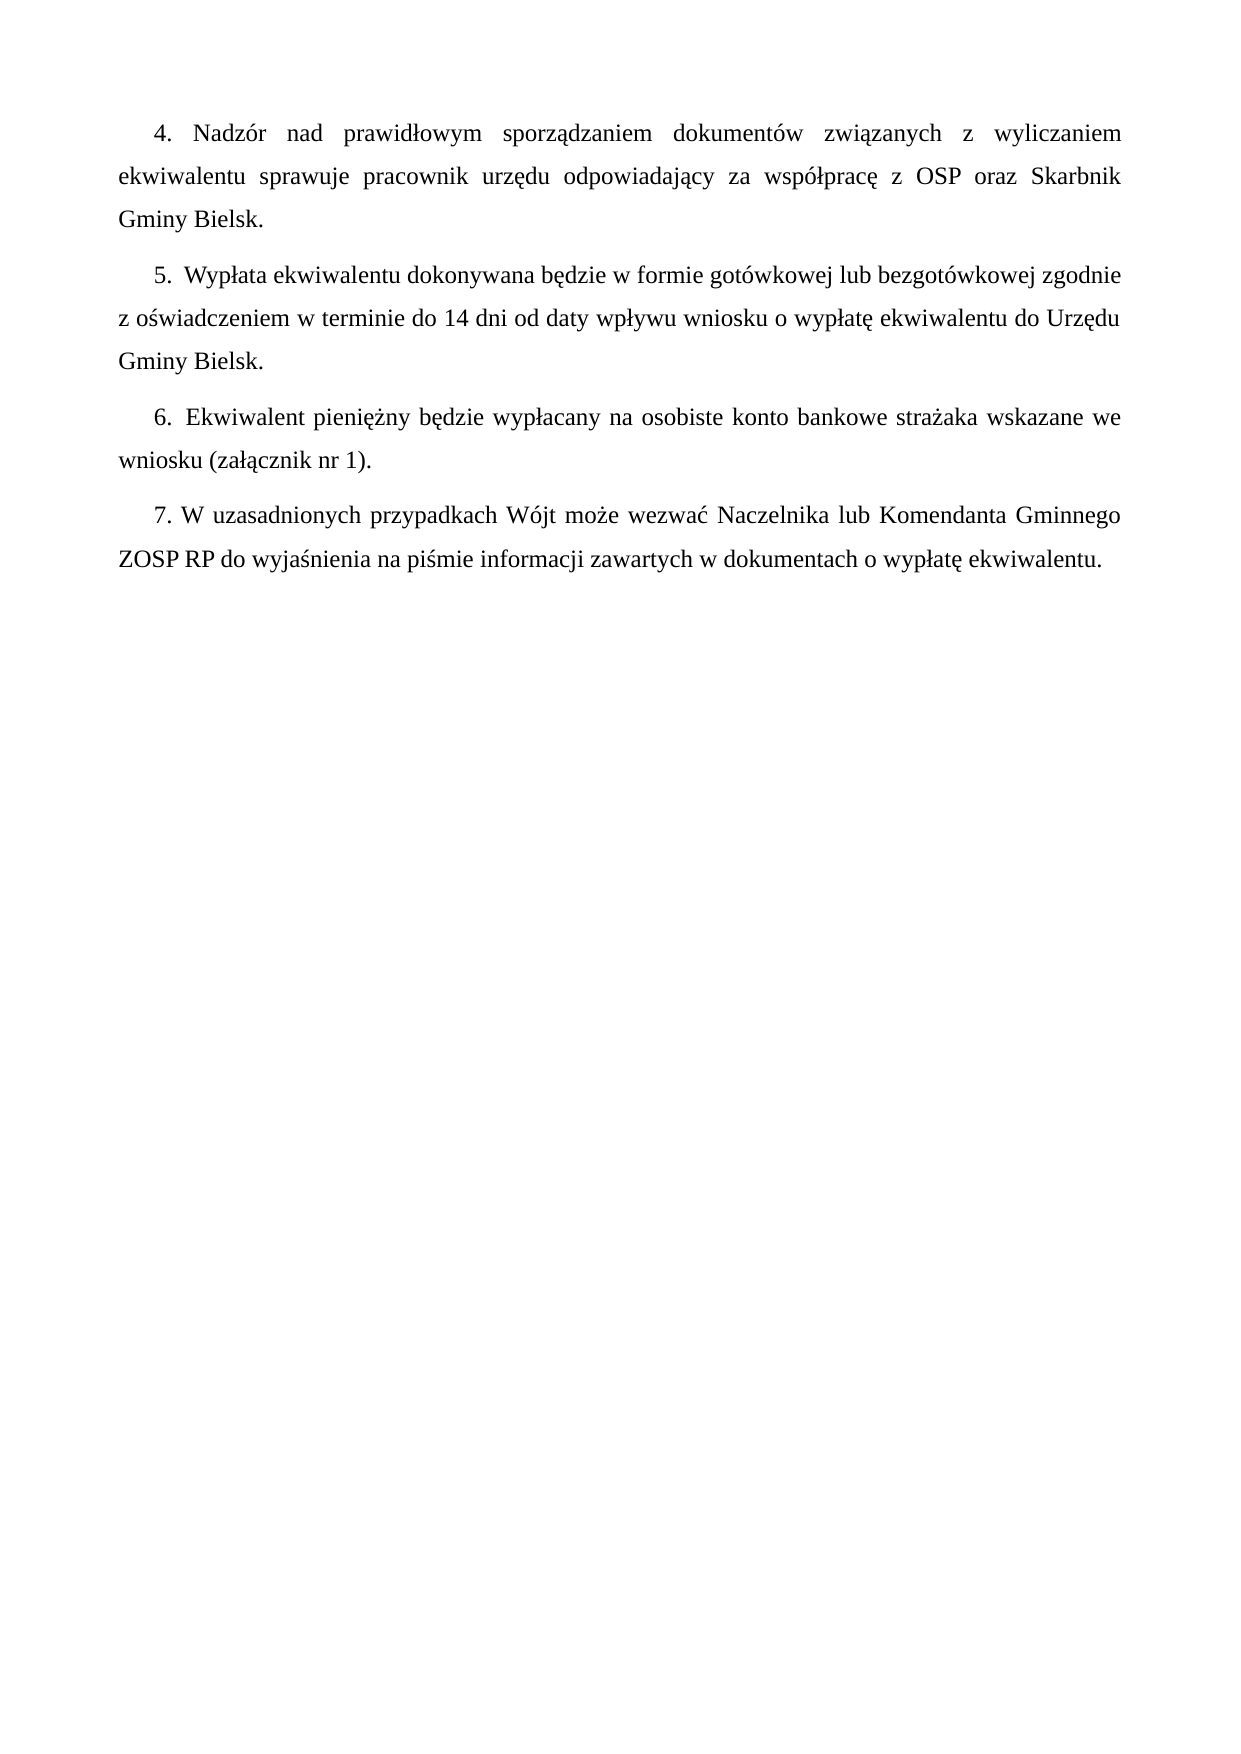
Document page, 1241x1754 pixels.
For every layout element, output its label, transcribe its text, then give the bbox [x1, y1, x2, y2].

list Wypłata ekwiwalentu dokonywana będzie w formie gotówkowej lub bezgotówkowej zgodnie z oświadczeniem w terminie do 14 dni od daty wpływu wniosku o wypłatę ekwiwalentu do Urzędu Gminy Bielsk. [118, 260, 1122, 375]
text 7. W uzasadnionych przypadkach Wójt może wezwać Naczelnika lub Komendanta Gminnego ZOSP RP do wyjaśnienia na piśmie informacji zawartych w dokumentach o wypłatę ekwiwalentu. [118, 501, 1122, 572]
list Ekwiwalent pieniężny będzie wypłacany na osobiste konto bankowe strażaka wskazane we wniosku (załącznik nr 1). [118, 402, 1122, 474]
text 4. Nadzór nad prawidłowym sporządzaniem dokumentów związanych z wyliczaniem ekwiwalentu sprawuje pracownik urzędu odpowiadający za współpracę z OSP oraz Skarbnik Gminy Bielsk. [118, 118, 1122, 233]
